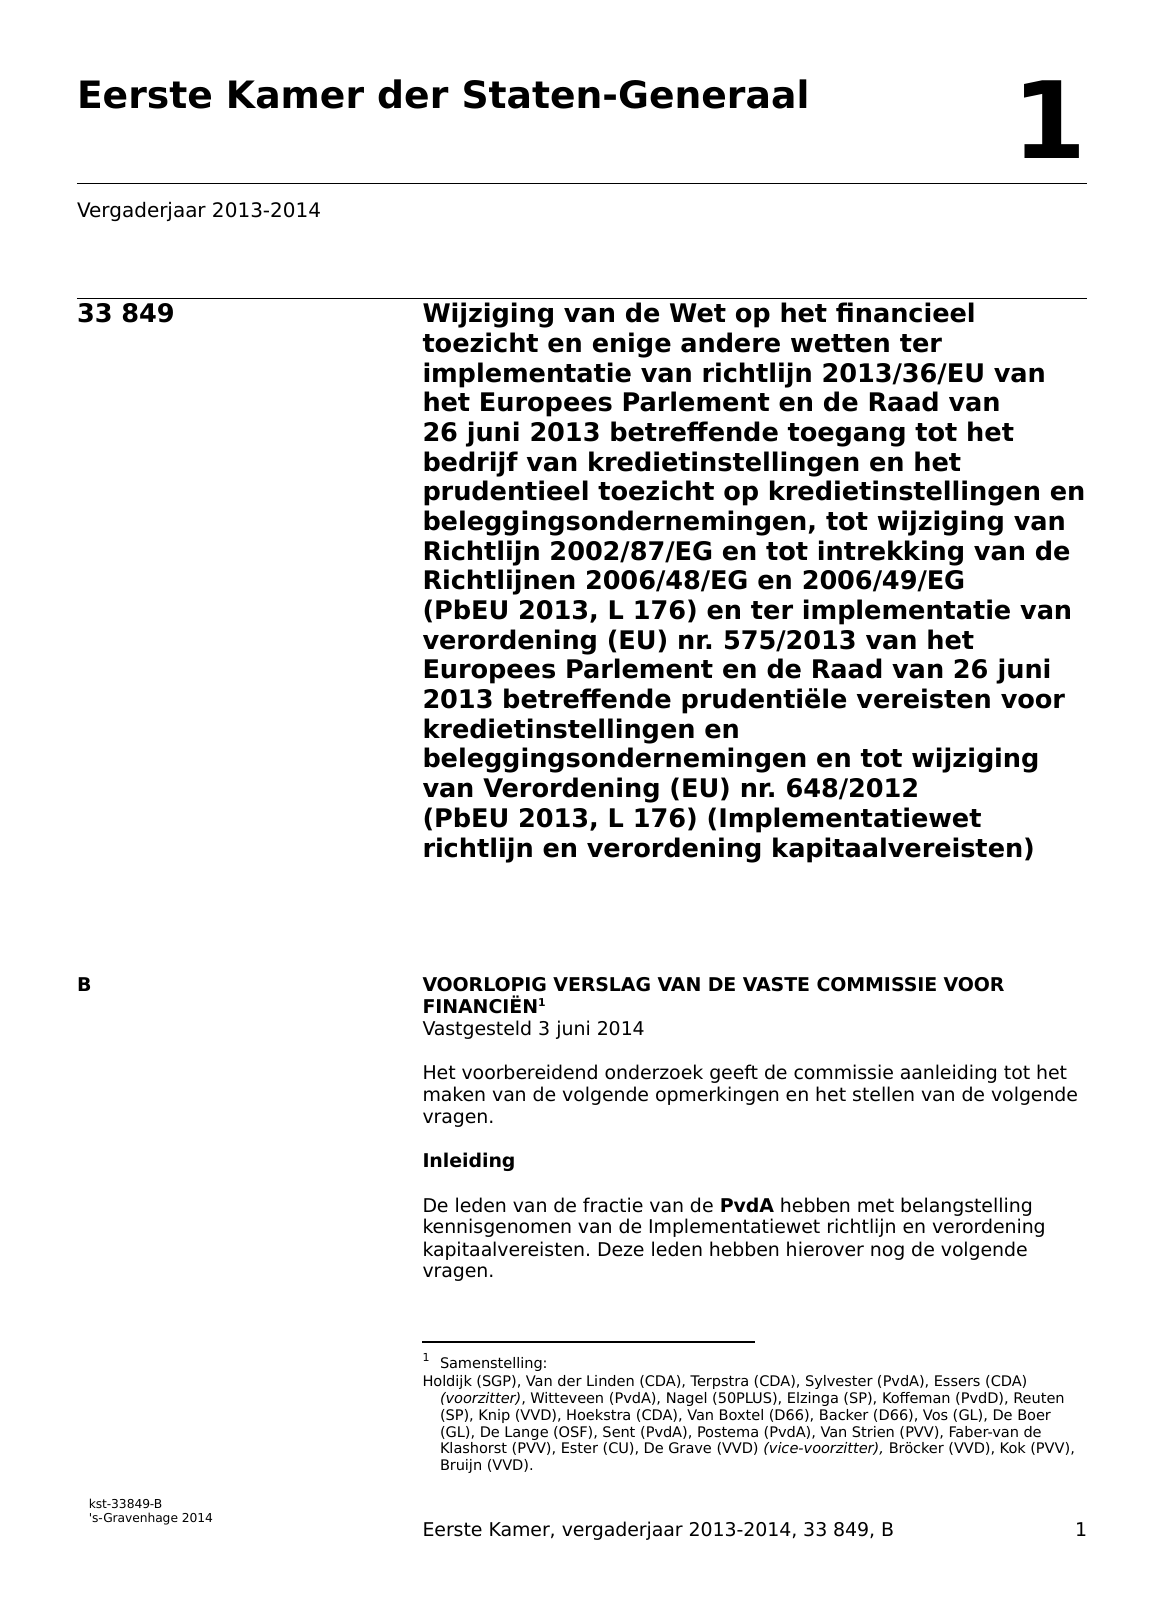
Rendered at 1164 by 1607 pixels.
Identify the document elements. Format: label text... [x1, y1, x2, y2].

text De leden van de fractie van de PvdA hebben met belangstelling kennisgenomen van de Implementatiewet richtlijn en verordening kapitaalvereisten. Deze leden hebben hierover nog de volgende vragen. [422, 1194, 1087, 1282]
subtitle Inleiding [422, 1150, 1087, 1172]
text Holdijk (SGP), Van der Linden (CDA), Terpstra (CDA), Sylvester (PvdA), Essers (CDA) (voorzitter), Witteveen (PvdA), Nagel (50PLUS), Elzinga (SP), Koffeman (PvdD), Reuten (SP), Knip (VVD), Hoekstra (CDA), Van Boxtel (D66), Backer (D66), Vos (GL), De Boer (GL), De Lange (OSF), Sent (PvdA), Postema (PvdA), Van Strien (PVV), Faber-van de Klashorst (PVV), Ester (CU), De Grave (VVD) (vice-voorzitter), Bröcker (VVD), Kok (PVV), Bruijn (VVD). [422, 1373, 1087, 1474]
table_header Eerste Kamer der Staten-Generaal [77, 59, 886, 183]
subtitle 33 849 Wijziging van de Wet op het financieel toezicht en enige andere wetten ter implementatie van richtlijn 2013/36/EU van het Europees Parlement en de Raad van 26 juni 2013 betreffende toegang tot het bedrijf van kredietinstellingen en het prudentieel toezicht op kredietinstellingen en beleggingsondernemingen, tot wijziging van Richtlijn 2002/87/EG en tot intrekking van de Richtlijnen 2006/48/EG en 2006/49/EG (PbEU 2013, L 176) en ter implementatie van verordening (EU) nr. 575/2013 van het Europees Parlement en de Raad van 26 juni 2013 betreffende prudentiële vereisten voor kredietinstellingen en beleggingsondernemingen en tot wijziging van Verordening (EU) nr. 648/2012 (PbEU 2013, L 176) (Implementatiewet richtlijn en verordening kapitaalvereisten) [77, 299, 1087, 863]
table_header 1 [886, 59, 1087, 183]
subtitle B VOORLOPIG VERSLAG VAN DE VASTE COMMISSIE VOOR FINANCIËN [77, 974, 1087, 1018]
text 's-Gravenhage 2014 [88, 1511, 323, 1525]
table_cell Vergaderjaar 2013-2014 [77, 184, 1087, 298]
text Samenstelling: [422, 1351, 1087, 1373]
text kst-33849-B [88, 1497, 323, 1511]
text Het voorbereidend onderzoek geeft de commissie aanleiding tot het maken van de volgende opmerkingen en het stellen van de volgende vragen. [422, 1062, 1087, 1128]
text Vastgesteld 3 juni 2014 [422, 1018, 1087, 1040]
